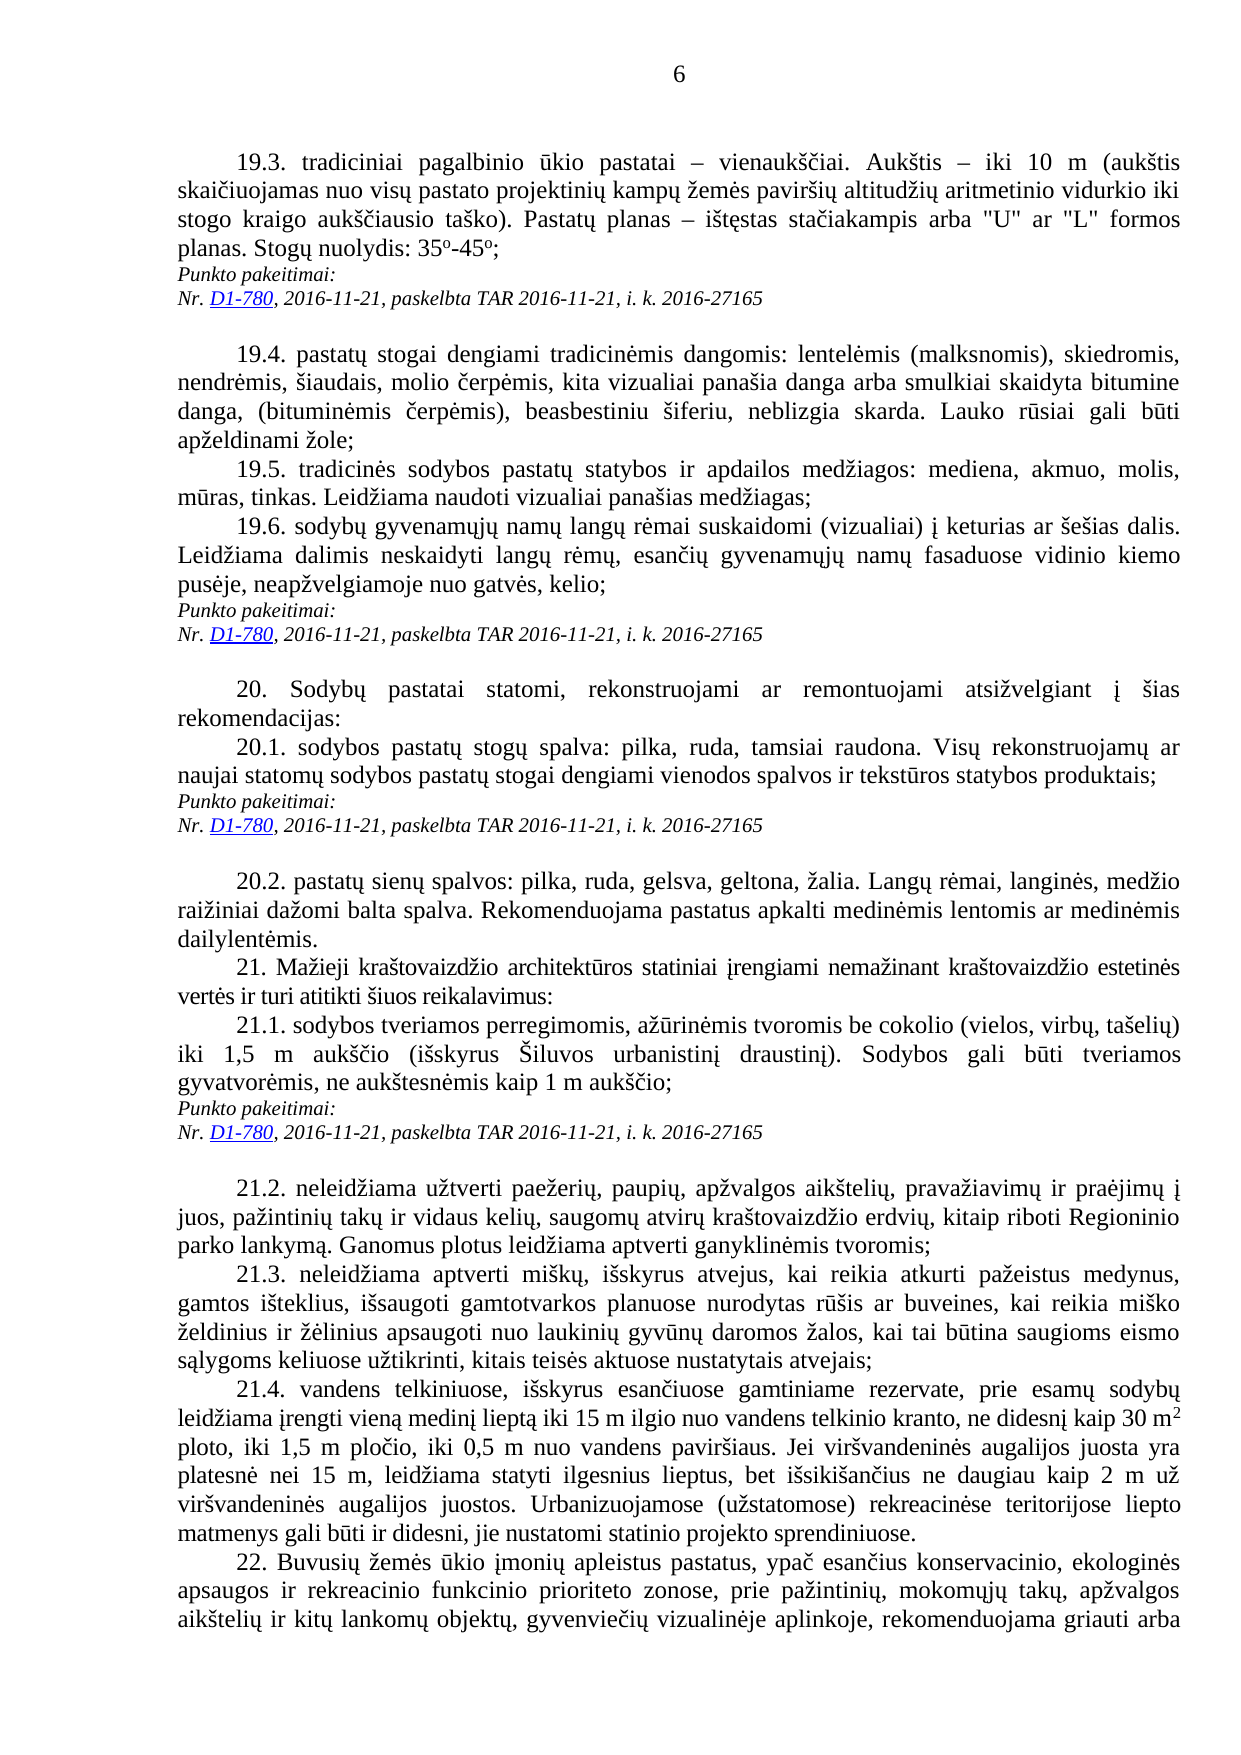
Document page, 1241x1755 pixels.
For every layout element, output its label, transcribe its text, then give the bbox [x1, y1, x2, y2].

text 19.6. sodybų gyvenamųjų namų langų rėmai suskaidomi (vizualiai) į keturias ar šešias dalis. Leidžiama dalimis neskaidyti langų rėmų, esančių gyvenamųjų namų fasaduose vidinio kiemo pusėje, neapžvelgiamoje nuo gatvės, kelio; [177, 511, 1181, 597]
text 21.3. neleidžiama aptverti miškų, išskyrus atvejus, kai reikia atkurti pažeistus medynus, gamtos išteklius, išsaugoti gamtotvarkos planuose nurodytas rūšis ar buveines, kai reikia miško želdinius ir žėlinius apsaugoti nuo laukinių gyvūnų daromos žalos, kai tai būtina saugioms eismo sąlygoms keliuose užtikrinti, kitais teisės aktuose nustatytais atvejais; [177, 1259, 1181, 1374]
text Nr. D1-780, 2016-11-21, paskelbta TAR 2016-11-21, i. k. 2016-27165 [177, 622, 1181, 646]
text 20. Sodybų pastatai statomi, rekonstruojami ar remontuojami atsižvelgiant į šias rekomendacijas: [177, 674, 1181, 732]
text Punkto pakeitimai: [177, 789, 1181, 813]
text Nr. D1-780, 2016-11-21, paskelbta TAR 2016-11-21, i. k. 2016-27165 [177, 1120, 1181, 1144]
text 21.2. neleidžiama užtverti paežerių, paupių, apžvalgos aikštelių, pravažiavimų ir praėjimų į juos, pažintinių takų ir vidaus kelių, saugomų atvirų kraštovaizdžio erdvių, kitaip riboti Regioninio parko lankymą. Ganomus plotus leidžiama aptverti ganyklinėmis tvoromis; [177, 1173, 1181, 1259]
text Nr. D1-780, 2016-11-21, paskelbta TAR 2016-11-21, i. k. 2016-27165 [177, 813, 1181, 837]
text 21.1. sodybos tveriamos perregimomis, ažūrinėmis tvoromis be cokolio (vielos, virbų, tašelių) iki 1,5 m aukščio (išskyrus Šiluvos urbanistinį draustinį). Sodybos gali būti tveriamos gyvatvorėmis, ne aukštesnėmis kaip 1 m aukščio; [177, 1010, 1181, 1096]
text 19.4. pastatų stogai dengiami tradicinėmis dangomis: lentelėmis (malksnomis), skiedromis, nendrėmis, šiaudais, molio čerpėmis, kita vizualiai panašia danga arba smulkiai skaidyta bitumine danga, (bituminėmis čerpėmis), beasbestiniu šiferiu, neblizgia skarda. Lauko rūsiai gali būti apželdinami žole; [177, 339, 1181, 454]
text Punkto pakeitimai: [177, 597, 1181, 622]
text 21.4. vandens telkiniuose, išskyrus esančiuose gamtiniame rezervate, prie esamų sodybų leidžiama įrengti vieną medinį lieptą iki 15 m ilgio nuo vandens telkinio kranto, ne didesnį kaip 30 m2 ploto, iki 1,5 m pločio, iki 0,5 m nuo vandens paviršiaus. Jei viršvandeninės augalijos juosta yra platesnė nei 15 m, leidžiama statyti ilgesnius lieptus, bet išsikišančius ne daugiau kaip 2 m už viršvandeninės augalijos juostos. Urbanizuojamose (užstatomose) rekreacinėse teritorijose liepto matmenys gali būti ir didesni, jie nustatomi statinio projekto sprendiniuose. [177, 1374, 1181, 1547]
text 21. Mažieji kraštovaizdžio architektūros statiniai įrengiami nemažinant kraštovaizdžio estetinės vertės ir turi atitikti šiuos reikalavimus: [177, 952, 1181, 1010]
text 20.2. pastatų sienų spalvos: pilka, ruda, gelsva, geltona, žalia. Langų rėmai, langinės, medžio raižiniai dažomi balta spalva. Rekomenduojama pastatus apkalti medinėmis lentomis ar medinėmis dailylentėmis. [177, 866, 1181, 952]
text Nr. D1-780, 2016-11-21, paskelbta TAR 2016-11-21, i. k. 2016-27165 [177, 286, 1181, 310]
text 19.3. tradiciniai pagalbinio ūkio pastatai – vienaukščiai. Aukštis – iki 10 m (aukštis skaičiuojamas nuo visų pastato projektinių kampų žemės paviršių altitudžių aritmetinio vidurkio iki stogo kraigo aukščiausio taško). Pastatų planas – ištęstas stačiakampis arba "U" ar "L" formos planas. Stogų nuolydis: 35o-45o; [177, 147, 1181, 262]
text 19.5. tradicinės sodybos pastatų statybos ir apdailos medžiagos: mediena, akmuo, molis, mūras, tinkas. Leidžiama naudoti vizualiai panašias medžiagas; [177, 454, 1181, 511]
text Punkto pakeitimai: [177, 262, 1181, 286]
text 20.1. sodybos pastatų stogų spalva: pilka, ruda, tamsiai raudona. Visų rekonstruojamų ar naujai statomų sodybos pastatų stogai dengiami vienodos spalvos ir tekstūros statybos produktais; [177, 732, 1181, 789]
text 22. Buvusių žemės ūkio įmonių apleistus pastatus, ypač esančius konservacinio, ekologinės apsaugos ir rekreacinio funkcinio prioriteto zonose, prie pažintinių, mokomųjų takų, apžvalgos aikštelių ir kitų lankomų objektų, gyvenviečių vizualinėje aplinkoje, rekomenduojama griauti arba [177, 1547, 1181, 1633]
text Punkto pakeitimai: [177, 1096, 1181, 1120]
